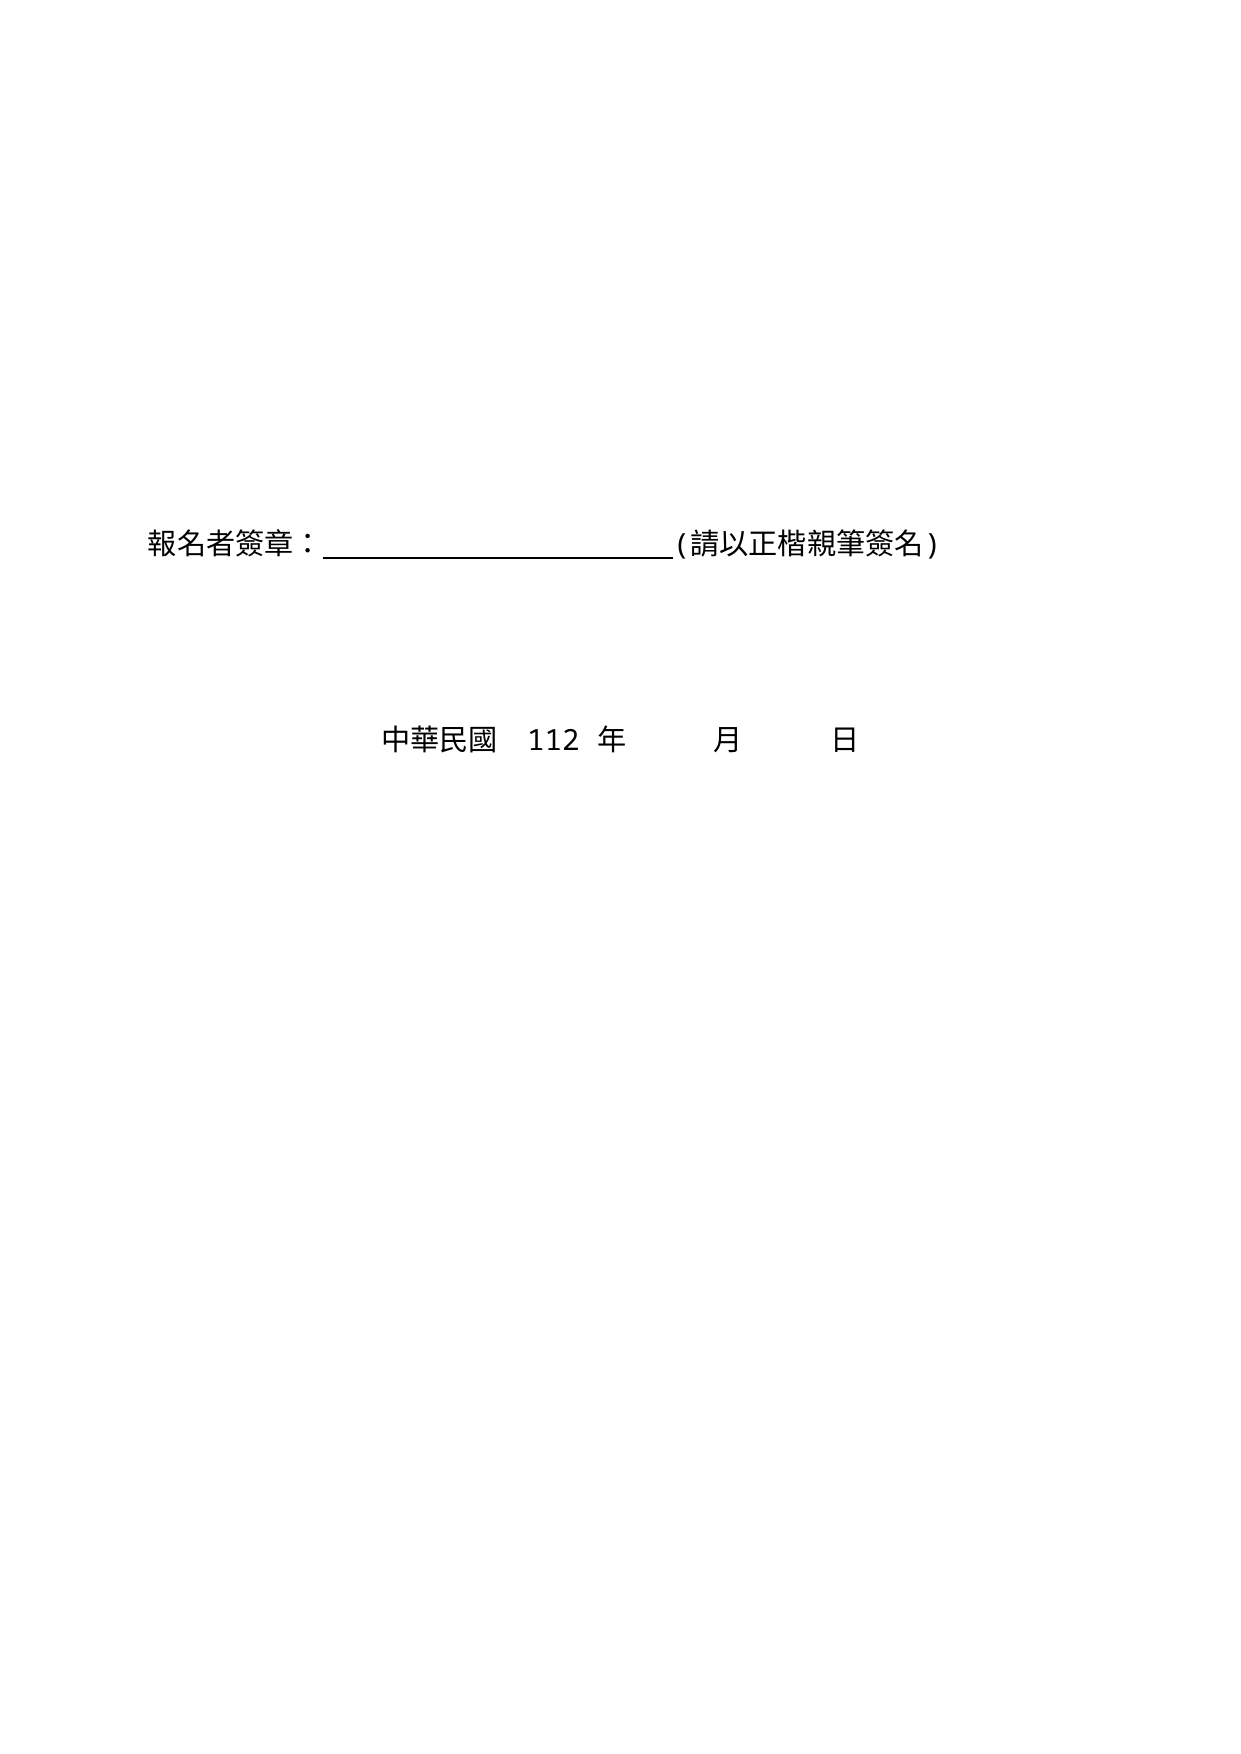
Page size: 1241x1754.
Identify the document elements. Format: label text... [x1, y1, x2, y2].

text 報名者簽章： (請以正楷親筆簽名) [148, 520, 1092, 563]
text 中華民國 112 年 月 日 [148, 696, 1092, 758]
